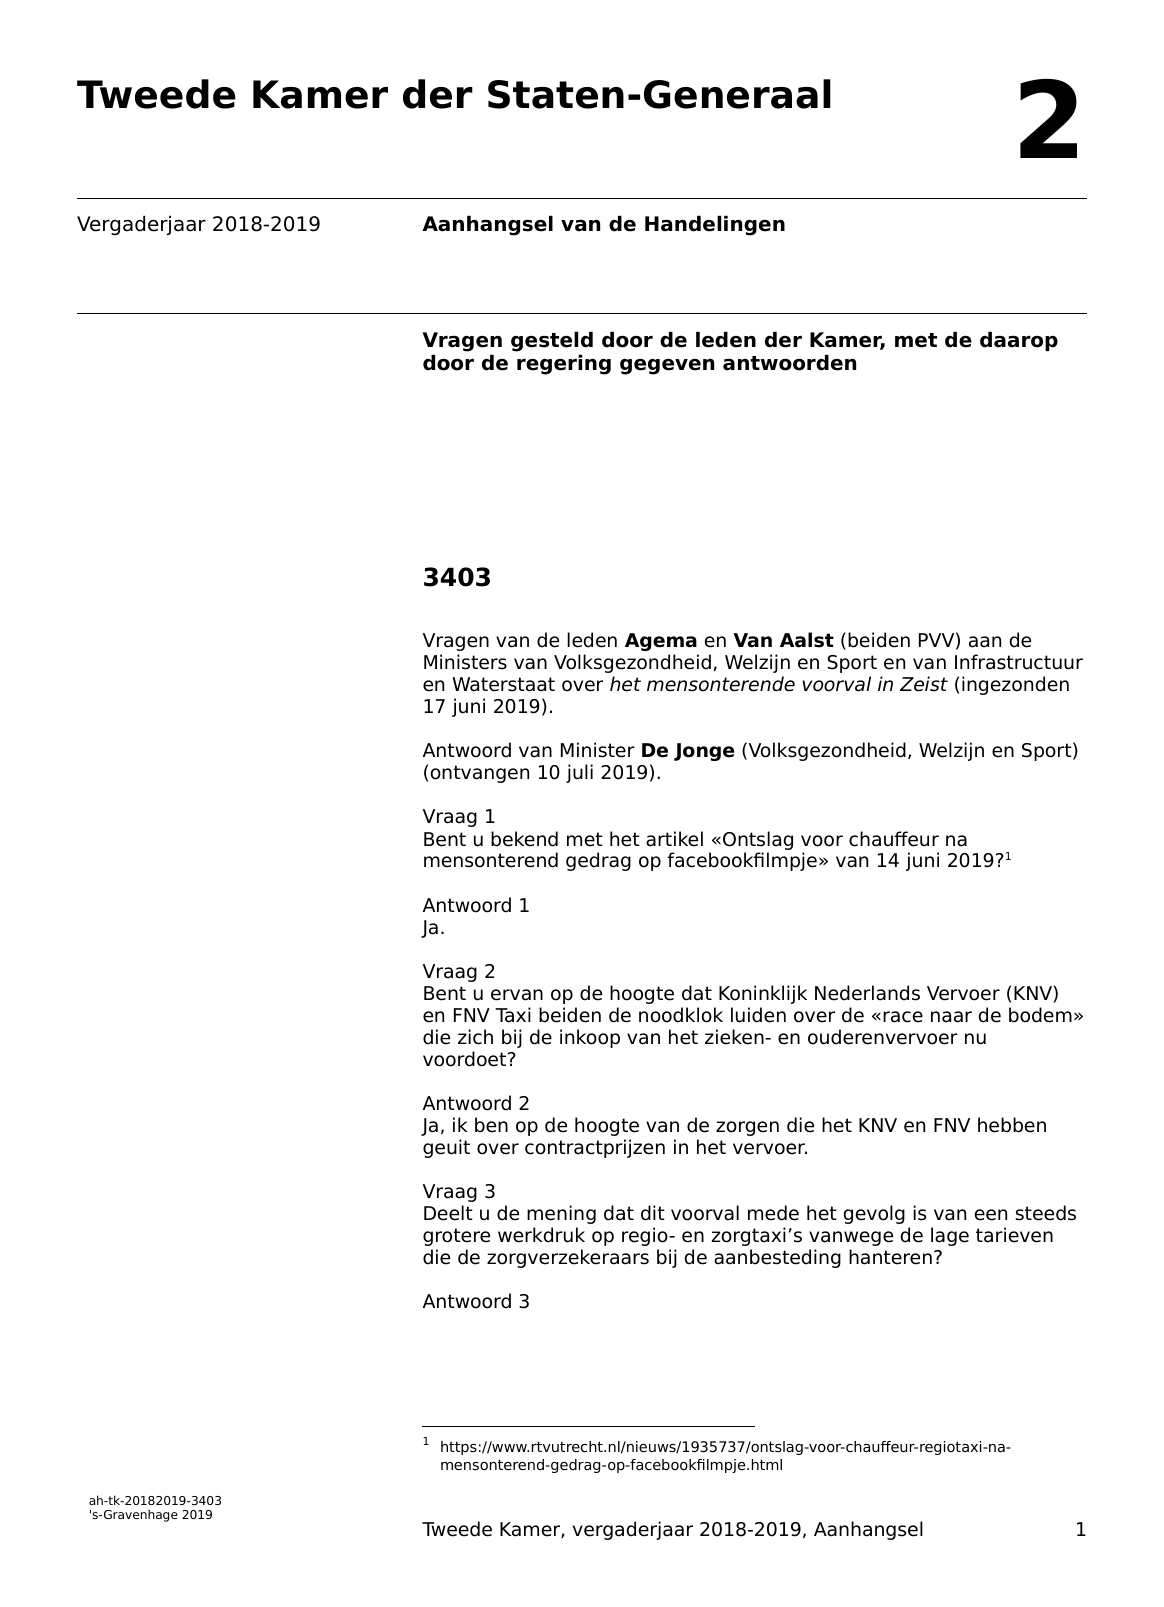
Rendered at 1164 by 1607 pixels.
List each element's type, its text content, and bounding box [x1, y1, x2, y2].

table_cell Vragen gesteld door de leden der Kamer, met de daarop door de regering gegeven antwoorden [422, 314, 1087, 375]
text Ja. [422, 917, 1087, 938]
text Antwoord 1 [422, 894, 1087, 917]
text Antwoord 3 [422, 1291, 1087, 1313]
text Vraag 2 [422, 961, 1087, 983]
text Vragen van de leden Agema en Van Aalst (beiden PVV) aan de Ministers van Volksgezondheid, Welzijn en Sport en van Infrastructuur en Waterstaat over het mensonterende voorval in Zeist (ingezonden 17 juni 2019). [422, 630, 1087, 718]
text Ja, ik ben op de hoogte van de zorgen die het KNV en FNV hebben geuit over contractprijzen in het vervoer. [422, 1115, 1087, 1159]
table_header 2 [886, 59, 1087, 198]
text Antwoord van Minister De Jonge (Volksgezondheid, Welzijn en Sport) (ontvangen 10 juli 2019). [422, 740, 1087, 784]
text Bent u ervan op de hoogte dat Koninklijk Nederlands Vervoer (KNV) en FNV Taxi beiden de noodklok luiden over de «race naar de bodem» die zich bij de inkoop van het zieken- en ouderenvervoer nu voordoet? [422, 983, 1087, 1071]
table_header Tweede Kamer der Staten-Generaal [77, 59, 886, 198]
text Antwoord 2 [422, 1093, 1087, 1115]
text https://www.rtvutrecht.nl/nieuws/1935737/ontslag-voor-chauffeur-regiotaxi-na-mensonterend-gedrag-op-facebookfilmpje.html [422, 1435, 1087, 1474]
text Vraag 3 [422, 1181, 1087, 1203]
text ah-tk-20182019-3403 [88, 1494, 323, 1508]
text Vraag 1 [422, 806, 1087, 828]
table_cell Vergaderjaar 2018-2019 [77, 199, 422, 313]
table_cell Aanhangsel van de Handelingen [422, 199, 1087, 313]
text 3403 [422, 563, 1087, 592]
text 's-Gravenhage 2019 [88, 1508, 323, 1522]
text Deelt u de mening dat dit voorval mede het gevolg is van een steeds grotere werkdruk op regio- en zorgtaxi’s vanwege de lage tarieven die de zorgverzekeraars bij de aanbesteding hanteren? [422, 1203, 1087, 1269]
table_cell [77, 314, 422, 375]
text Bent u bekend met het artikel «Ontslag voor chauffeur na mensonterend gedrag op facebookfilmpje» van 14 juni 2019? [422, 828, 1087, 872]
